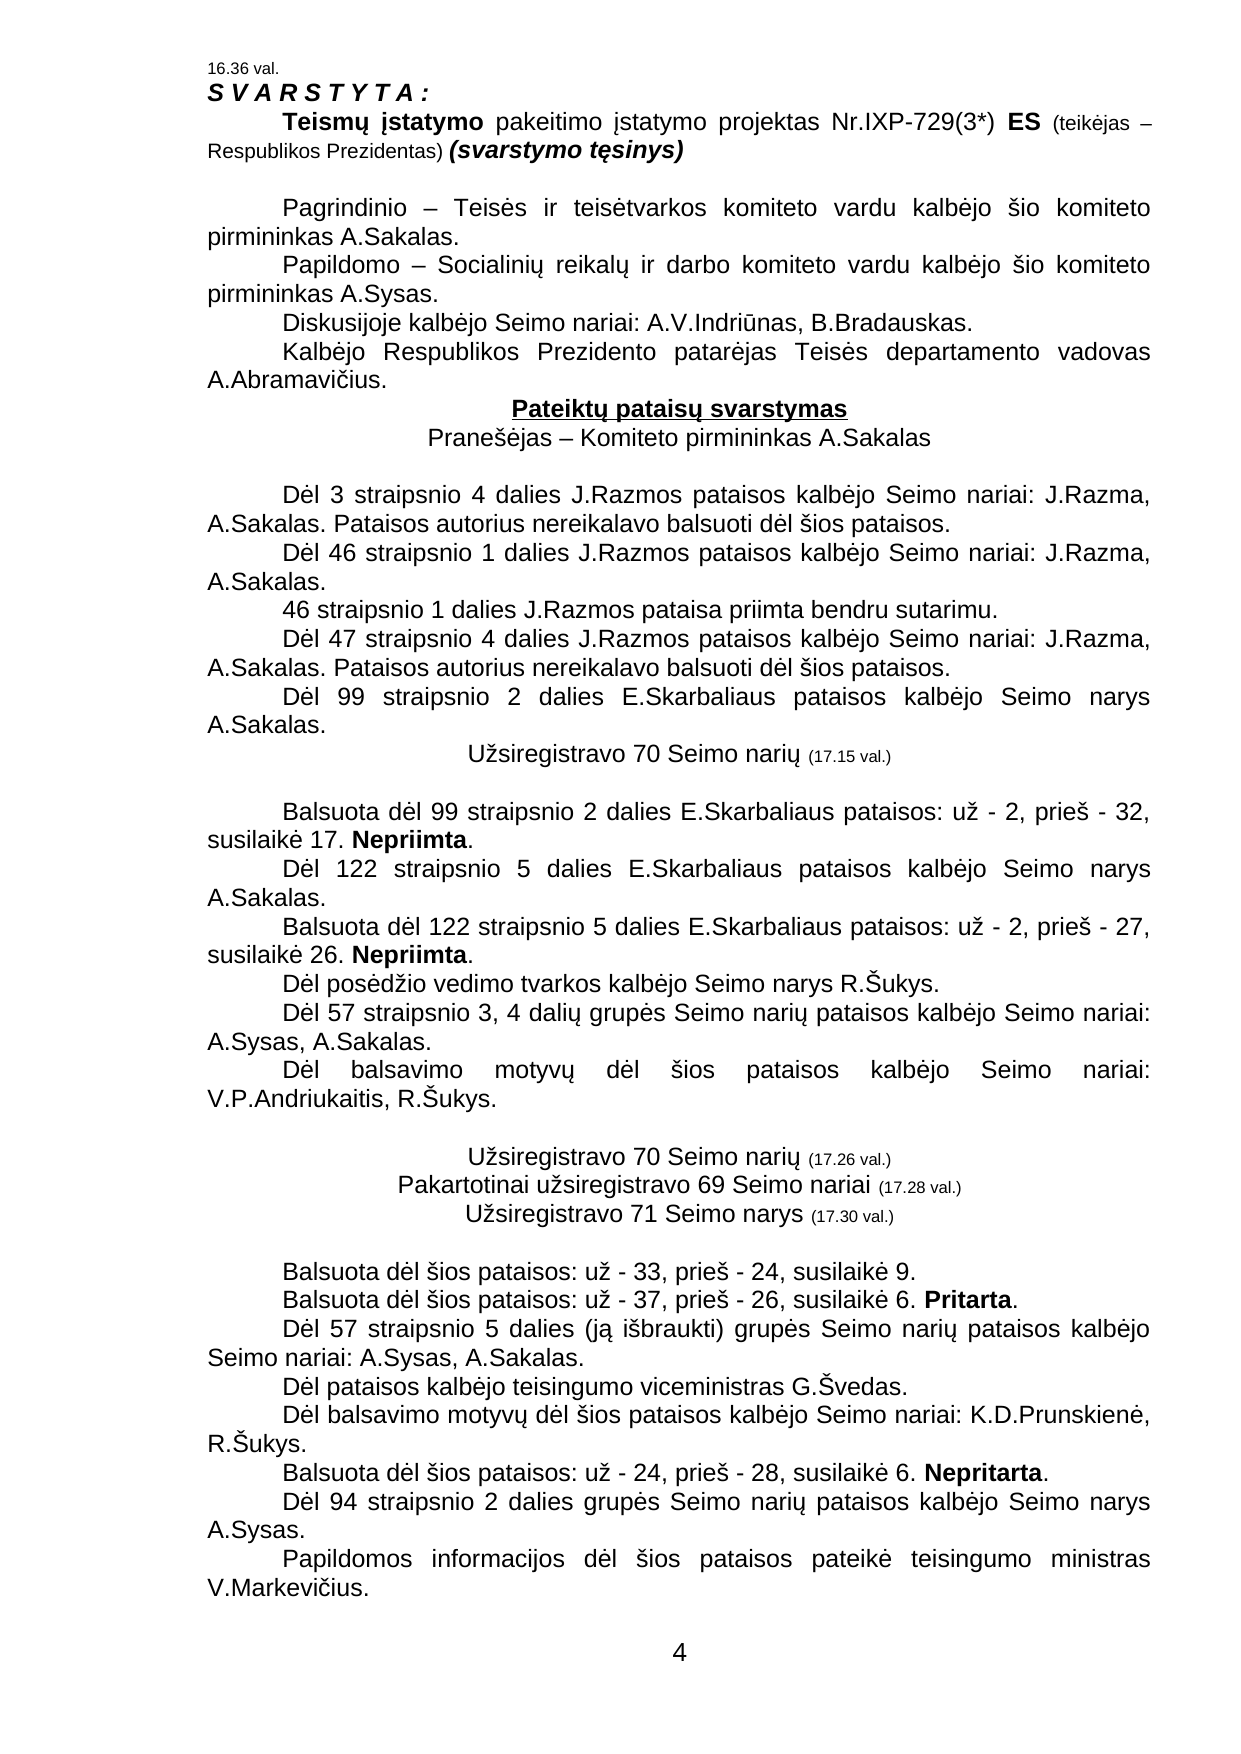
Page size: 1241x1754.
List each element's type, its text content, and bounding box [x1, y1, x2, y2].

text Dėl 46 straipsnio 1 dalies J.Razmos pataisos kalbėjo Seimo nariai: J.Razma, A.Sakalas. [207, 538, 1152, 595]
text Papildomo – Socialinių reikalų ir darbo komiteto vardu kalbėjo šio komiteto pirmininkas A.Sysas. [207, 250, 1152, 308]
text 16.36 val. [207, 59, 1152, 78]
text Dėl 57 straipsnio 5 dalies (ją išbraukti) grupės Seimo narių pataisos kalbėjo Seimo nariai: A.Sysas, A.Sakalas. [207, 1314, 1152, 1372]
text Dėl pataisos kalbėjo teisingumo viceministras G.Švedas. [207, 1372, 1152, 1400]
text Dėl 47 straipsnio 4 dalies J.Razmos pataisos kalbėjo Seimo nariai: J.Razma, A.Sakalas. Pataisos autorius nereikalavo balsuoti dėl šios pataisos. [207, 624, 1152, 682]
text Pranešėjas – Komiteto pirmininkas A.Sakalas [207, 423, 1152, 452]
text Dėl 94 straipsnio 2 dalies grupės Seimo narių pataisos kalbėjo Seimo narys A.Sysas. [207, 1487, 1152, 1544]
text Diskusijoje kalbėjo Seimo nariai: A.V.Indriūnas, B.Bradauskas. [207, 308, 1152, 337]
text Dėl 122 straipsnio 5 dalies E.Skarbaliaus pataisos kalbėjo Seimo narys A.Sakalas. [207, 854, 1152, 912]
text Teismų įstatymo pakeitimo įstatymo projektas Nr.IXP-729(3*) ES (teikėjas – Respublikos Prezidentas) (svarstymo tęsinys) [207, 107, 1152, 164]
text Kalbėjo Respublikos Prezidento patarėjas Teisės departamento vadovas A.Abramavičius. [207, 337, 1152, 394]
text Dėl posėdžio vedimo tvarkos kalbėjo Seimo narys R.Šukys. [207, 969, 1152, 998]
subtitle Pateiktų pataisų svarstymas [207, 394, 1152, 423]
text Balsuota dėl šios pataisos: už - 37, prieš - 26, susilaikė 6. Pritarta. [207, 1285, 1152, 1314]
text S V A R S T Y T A : [207, 78, 1152, 107]
text Dėl 57 straipsnio 3, 4 dalių grupės Seimo narių pataisos kalbėjo Seimo nariai: A.Sysas, A.Sakalas. [207, 998, 1152, 1055]
text Užsiregistravo 71 Seimo narys (17.30 val.) [207, 1199, 1152, 1228]
text Dėl balsavimo motyvų dėl šios pataisos kalbėjo Seimo nariai: V.P.Andriukaitis, R.Šukys. [207, 1055, 1152, 1113]
text Dėl 3 straipsnio 4 dalies J.Razmos pataisos kalbėjo Seimo nariai: J.Razma, A.Sakalas. Pataisos autorius nereikalavo balsuoti dėl šios pataisos. [207, 480, 1152, 538]
text Pakartotinai užsiregistravo 69 Seimo nariai (17.28 val.) [207, 1170, 1152, 1199]
text 46 straipsnio 1 dalies J.Razmos pataisa priimta bendru sutarimu. [207, 595, 1152, 624]
text Balsuota dėl 122 straipsnio 5 dalies E.Skarbaliaus pataisos: už - 2, prieš - 27, susilaikė 26. Nepriimta. [207, 912, 1152, 969]
text Balsuota dėl šios pataisos: už - 24, prieš - 28, susilaikė 6. Nepritarta. [207, 1458, 1152, 1487]
text Dėl balsavimo motyvų dėl šios pataisos kalbėjo Seimo nariai: K.D.Prunskienė, R.Šukys. [207, 1400, 1152, 1458]
text Balsuota dėl 99 straipsnio 2 dalies E.Skarbaliaus pataisos: už - 2, prieš - 32, susilaikė 17. Nepriimta. [207, 797, 1152, 854]
text Papildomos informacijos dėl šios pataisos pateikė teisingumo ministras V.Markevičius. [207, 1544, 1152, 1602]
text Pagrindinio – Teisės ir teisėtvarkos komiteto vardu kalbėjo šio komiteto pirmininkas A.Sakalas. [207, 193, 1152, 250]
text Balsuota dėl šios pataisos: už - 33, prieš - 24, susilaikė 9. [207, 1257, 1152, 1285]
text Užsiregistravo 70 Seimo narių (17.15 val.) [207, 739, 1152, 768]
text Užsiregistravo 70 Seimo narių (17.26 val.) [207, 1142, 1152, 1170]
text Dėl 99 straipsnio 2 dalies E.Skarbaliaus pataisos kalbėjo Seimo narys A.Sakalas. [207, 682, 1152, 739]
